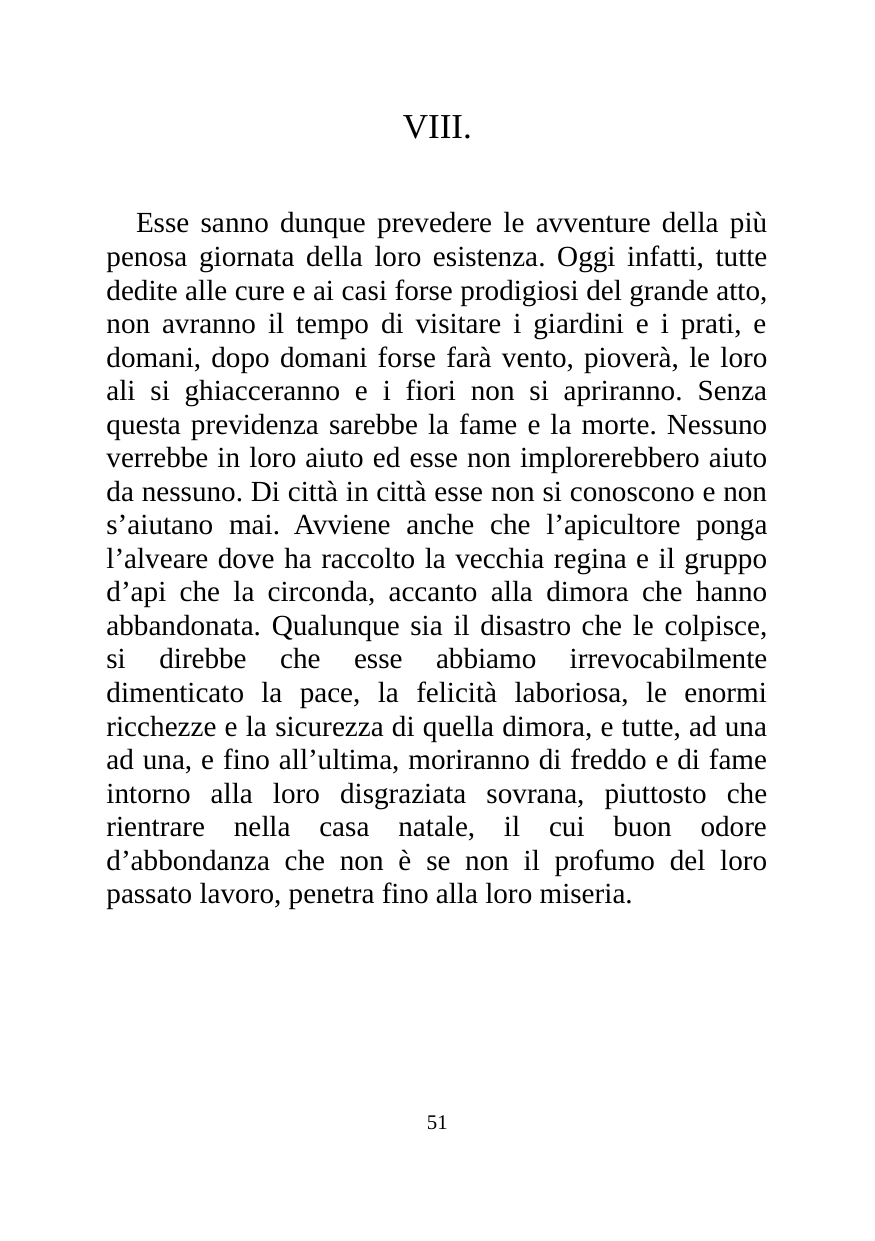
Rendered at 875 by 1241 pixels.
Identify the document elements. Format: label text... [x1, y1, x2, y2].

text Esse sanno dunque prevedere le avventure della più penosa giornata della loro esistenza. Oggi infatti, tutte dedite alle cure e ai casi forse prodigiosi del grande atto, non avranno il tempo di visitare i giardini e i prati, e domani, dopo domani forse farà vento, pioverà, le loro ali si ghiacceranno e i fiori non si apriranno. Senza questa previdenza sarebbe la fame e la morte. Nessuno verrebbe in loro aiuto ed esse non implorerebbero aiuto da nessuno. Di città in città esse non si conoscono e non s’aiutano mai. Avviene anche che l’apicultore ponga l’alveare dove ha raccolto la vecchia regina e il gruppo d’api che la circonda, accanto alla dimora che hanno abbandonata. Qualunque sia il disastro che le colpisce, si direbbe che esse abbiamo irrevocabilmente dimenticato la pace, la felicità laboriosa, le enormi ricchezze e la sicurezza di quella dimora, e tutte, ad una ad una, e fino all’ultima, moriranno di freddo e di fame intorno alla loro disgraziata sovrana, piuttosto che rientrare nella casa natale, il cui buon odore d’abbondanza che non è se non il profumo del loro passato lavoro, penetra fino alla loro miseria. [106, 206, 768, 910]
subtitle VIII. [106, 106, 768, 146]
